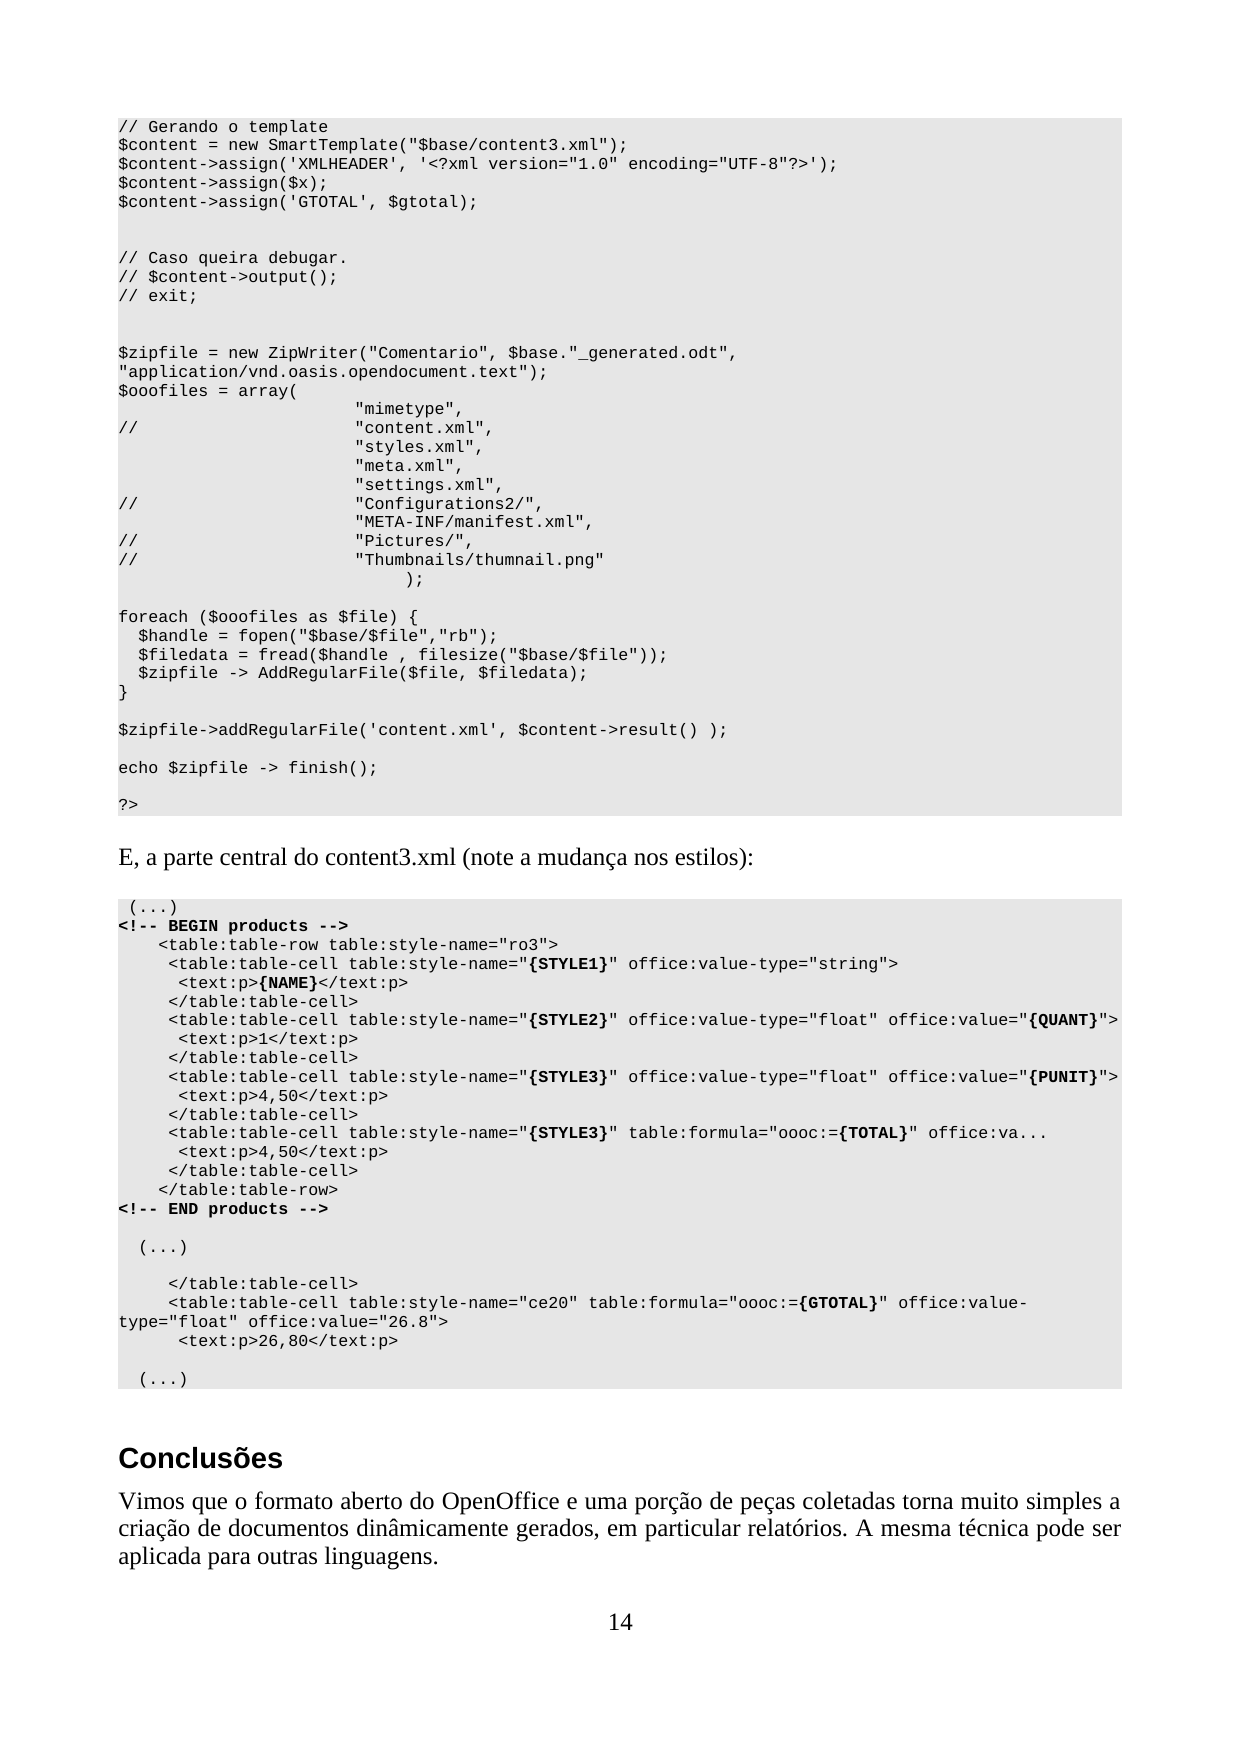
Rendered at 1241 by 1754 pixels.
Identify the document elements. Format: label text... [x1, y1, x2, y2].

text <table:table-cell table:style-name="{STYLE3}" office:value-type="float" office:value="{PUNIT}"> [118, 1068, 1122, 1087]
text (...) [118, 1370, 1122, 1389]
text <text:p>{NAME}</text:p> [118, 974, 1122, 993]
text <text:p>1</text:p> [118, 1031, 1122, 1050]
text <text:p>4,50</text:p> [118, 1087, 1122, 1106]
text <text:p>4,50</text:p> [118, 1144, 1122, 1163]
text $zipfile -> AddRegularFile($file, $filedata); [118, 665, 1122, 684]
text // "Thumbnails/thumnail.png" [118, 552, 1122, 571]
text $content->assign('GTOTAL', $gtotal); [118, 193, 1122, 212]
text </table:table-cell> [118, 993, 1122, 1012]
text $content->assign($x); [118, 175, 1122, 193]
text </table:table-cell> [118, 1163, 1122, 1182]
text $handle = fopen("$base/$file","rb"); [118, 627, 1122, 646]
text "styles.xml", [118, 439, 1122, 457]
text $content = new SmartTemplate("$base/content3.xml"); [118, 137, 1122, 156]
text "meta.xml", [118, 457, 1122, 476]
text Vimos que o formato aberto do OpenOffice e uma porção de peças coletadas torna muito simples a criação de documentos dinâmicamente gerados, em particular relatórios. A mesma técnica pode ser aplicada para outras linguagens. [118, 1487, 1122, 1570]
text "mimetype", [118, 401, 1122, 420]
text <!-- END products --> [118, 1201, 1122, 1219]
text $ooofiles = array( [118, 382, 1122, 401]
text echo $zipfile -> finish(); [118, 759, 1122, 778]
text // exit; [118, 288, 1122, 307]
text ?> [118, 797, 1122, 816]
text // "content.xml", [118, 420, 1122, 439]
text (...) [118, 899, 1122, 918]
text foreach ($ooofiles as $file) { [118, 608, 1122, 627]
text $content->assign('XMLHEADER', '<?xml version="1.0" encoding="UTF-8"?>'); [118, 156, 1122, 175]
text <table:table-row table:style-name="ro3"> [118, 937, 1122, 955]
subtitle Conclusões [118, 1442, 1122, 1474]
text <table:table-cell table:style-name="ce20" table:formula="oooc:={GTOTAL}" office:value-type="float" office:value="26.8"> [118, 1295, 1122, 1332]
text </table:table-cell> [118, 1106, 1122, 1125]
text <text:p>26,80</text:p> [118, 1332, 1122, 1351]
text <!-- BEGIN products --> [118, 918, 1122, 937]
text ); [118, 571, 1122, 589]
text $filedata = fread($handle , filesize("$base/$file")); [118, 646, 1122, 665]
text // "Configurations2/", [118, 495, 1122, 514]
text </table:table-cell> [118, 1276, 1122, 1295]
text </table:table-cell> [118, 1050, 1122, 1068]
text <table:table-cell table:style-name="{STYLE2}" office:value-type="float" office:value="{QUANT}"> [118, 1012, 1122, 1031]
text // $content->output(); [118, 269, 1122, 288]
text "META-INF/manifest.xml", [118, 514, 1122, 533]
text // Gerando o template [118, 118, 1122, 137]
text <table:table-cell table:style-name="{STYLE3}" table:formula="oooc:={TOTAL}" office:va... [118, 1125, 1122, 1144]
text "settings.xml", [118, 476, 1122, 495]
text // Caso queira debugar. [118, 250, 1122, 269]
text </table:table-row> [118, 1182, 1122, 1201]
text $zipfile = new ZipWriter("Comentario", $base."_generated.odt", "application/vnd.oasis.opendocument.text"); [118, 344, 1122, 382]
text <table:table-cell table:style-name="{STYLE1}" office:value-type="string"> [118, 955, 1122, 974]
text E, a parte central do content3.xml (note a mudança nos estilos): [118, 843, 1122, 871]
text } [118, 684, 1122, 703]
text // "Pictures/", [118, 533, 1122, 552]
text (...) [118, 1238, 1122, 1257]
text $zipfile->addRegularFile('content.xml', $content->result() ); [118, 721, 1122, 740]
